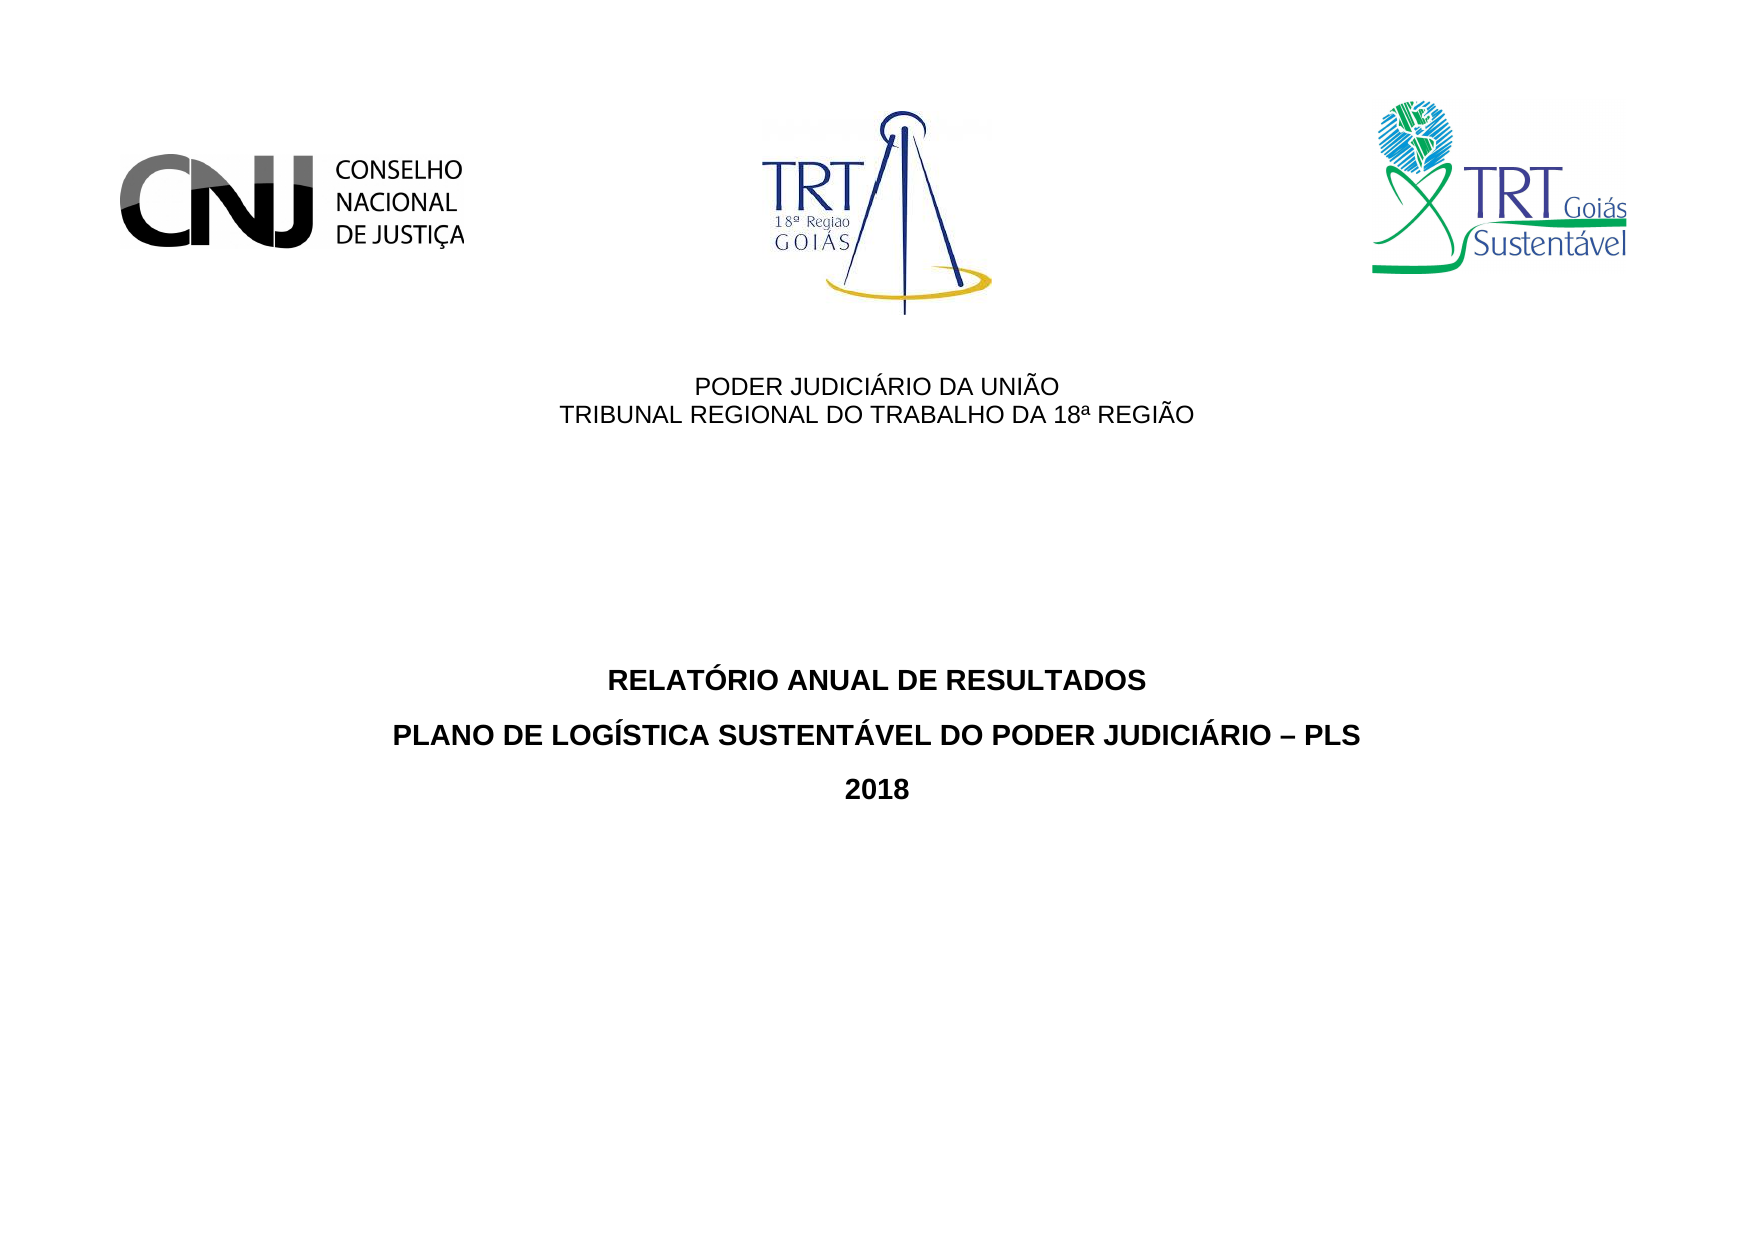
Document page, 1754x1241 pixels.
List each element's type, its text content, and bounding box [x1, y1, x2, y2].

text PLANO DE LOGÍSTICA SUSTENTÁVEL DO PODER JUDICIÁRIO – PLS [118, 717, 1636, 751]
text RELATÓRIO ANUAL DE RESULTADOS [118, 663, 1636, 696]
text 2018 [118, 772, 1636, 806]
text PODER JUDICIÁRIO DA UNIÃO [118, 372, 1636, 401]
text TRIBUNAL REGIONAL DO TRABALHO DA 18ª REGIÃO [118, 401, 1636, 429]
picture [762, 111, 992, 315]
picture [120, 154, 464, 249]
picture [1372, 99, 1627, 274]
